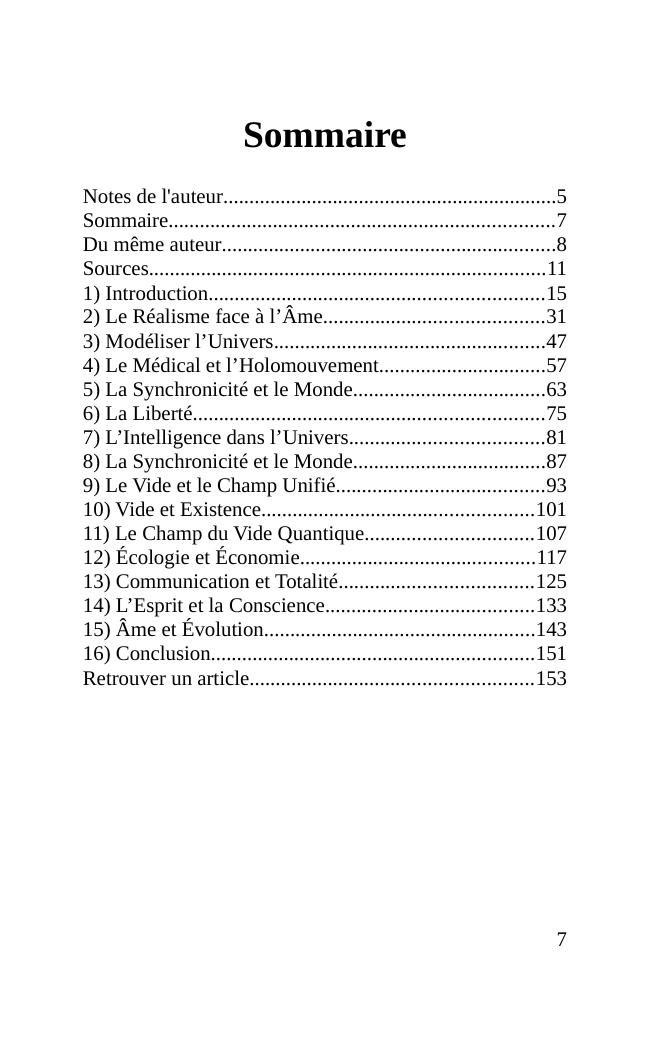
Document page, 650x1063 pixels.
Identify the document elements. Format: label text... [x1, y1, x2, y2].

text 10) Vide et Existence 101 [83, 497, 567, 521]
subtitle Sommaire [83, 112, 567, 155]
text 1) Introduction 15 [83, 280, 567, 304]
text 12) Écologie et Économie 117 [83, 545, 567, 569]
text 3) Modéliser l’Univers 47 [83, 328, 567, 353]
text 16) Conclusion 151 [83, 641, 567, 665]
text Du même auteur 8 [83, 232, 567, 256]
text Notes de l'auteur 5 [83, 184, 567, 208]
text 13) Communication et Totalité 125 [83, 569, 567, 593]
text Sources 11 [83, 256, 567, 280]
text 11) Le Champ du Vide Quantique 107 [83, 521, 567, 545]
text 5) La Synchronicité et le Monde 63 [83, 377, 567, 401]
text 9) Le Vide et le Champ Unifié 93 [83, 473, 567, 497]
text 2) Le Réalisme face à l’Âme 31 [83, 304, 567, 328]
text 7) L’Intelligence dans l’Univers 81 [83, 425, 567, 449]
text 14) L’Esprit et la Conscience 133 [83, 593, 567, 617]
text 4) Le Médical et l’Holomouvement 57 [83, 353, 567, 377]
text 6) La Liberté 75 [83, 401, 567, 425]
text 8) La Synchronicité et le Monde 87 [83, 449, 567, 473]
text 15) Âme et Évolution 143 [83, 617, 567, 641]
text Sommaire 7 [83, 208, 567, 232]
text Retrouver un article 153 [83, 665, 567, 689]
